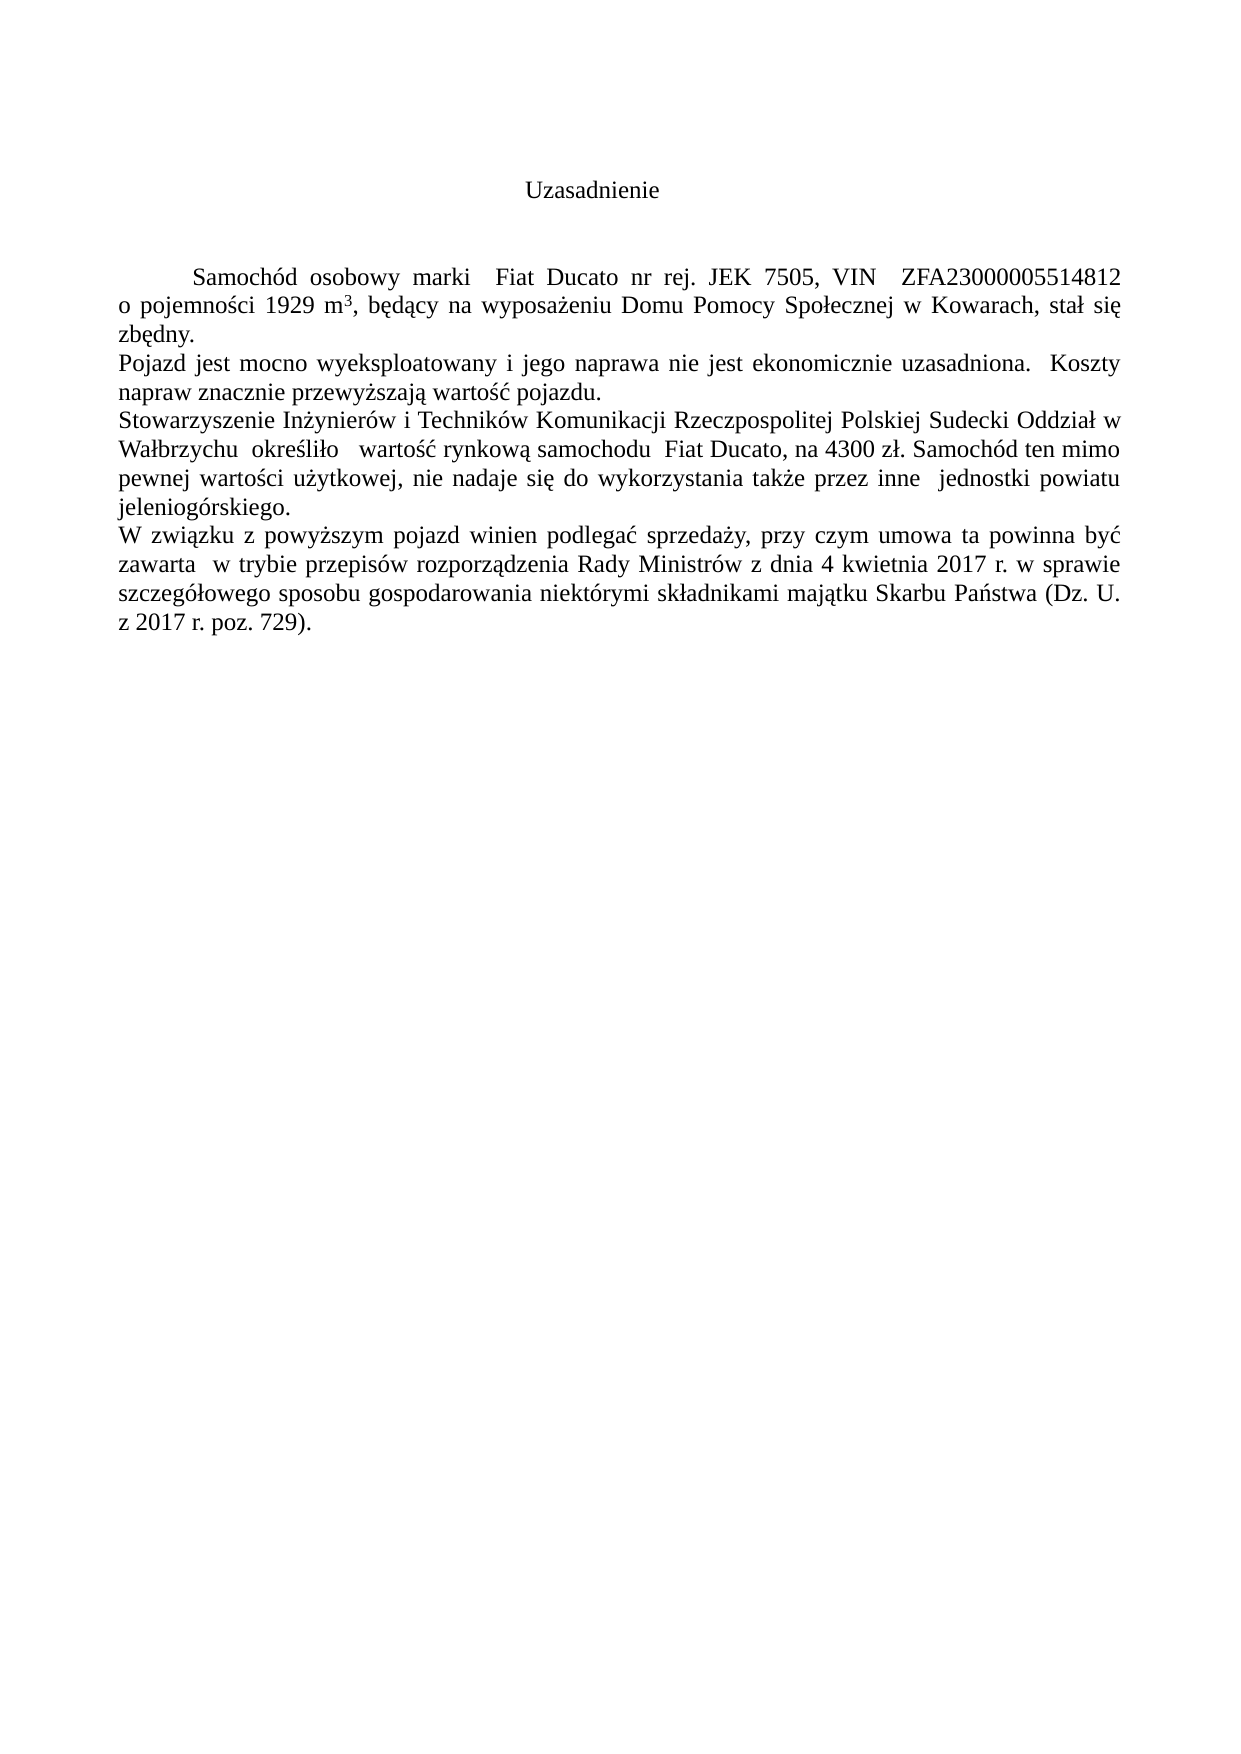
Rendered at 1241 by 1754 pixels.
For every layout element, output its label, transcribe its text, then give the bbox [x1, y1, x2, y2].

text Samochód osobowy marki Fiat Ducato nr rej. JEK 7505, VIN ZFA23000005514812 o pojemności 1929 m3, będący na wyposażeniu Domu Pomocy Społecznej w Kowarach, stał się zbędny. [118, 262, 1122, 348]
text Stowarzyszenie Inżynierów i Techników Komunikacji Rzeczpospolitej Polskiej Sudecki Oddział w Wałbrzychu określiło wartość rynkową samochodu Fiat Ducato, na 4300 zł. Samochód ten mimo pewnej wartości użytkowej, nie nadaje się do wykorzystania także przez inne jednostki powiatu jeleniogórskiego. [118, 406, 1122, 521]
text Pojazd jest mocno wyeksploatowany i jego naprawa nie jest ekonomicznie uzasadniona. Koszty napraw znacznie przewyższają wartość pojazdu. [118, 348, 1122, 406]
text W związku z powyższym pojazd winien podlegać sprzedaży, przy czym umowa ta powinna być zawarta w trybie przepisów rozporządzenia Rady Ministrów z dnia 4 kwietnia 2017 r. w sprawie szczegółowego sposobu gospodarowania niektórymi składnikami majątku Skarbu Państwa (Dz. U. z 2017 r. poz. 729). [118, 521, 1122, 636]
text Uzasadnienie [118, 176, 1122, 204]
